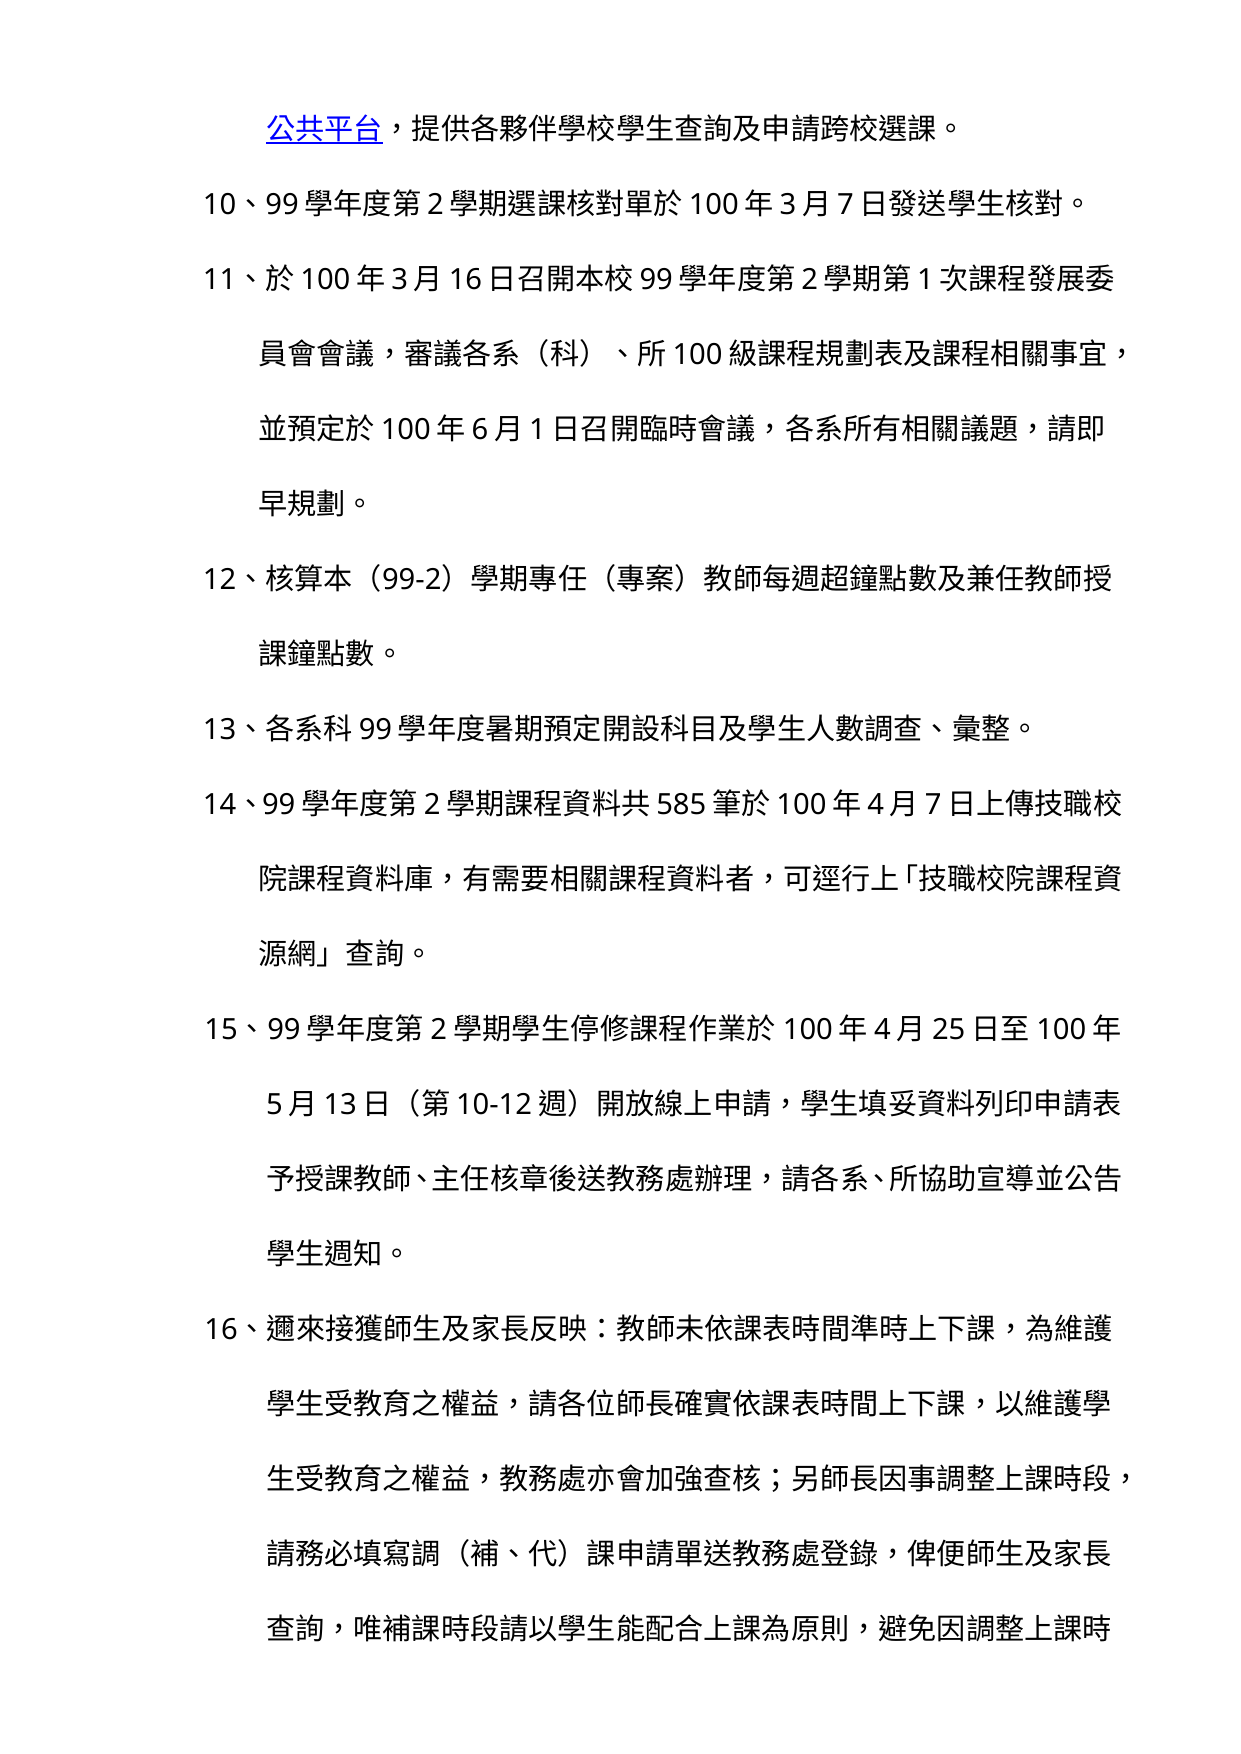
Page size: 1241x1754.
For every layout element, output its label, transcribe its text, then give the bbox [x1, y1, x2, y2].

text 12、核算本（99-2）學期專任（專案）教師每週超鐘點數及兼任教師授課鐘點數。 [203, 539, 1122, 689]
text 13、各系科99學年度暑期預定開設科目及學生人數調查、彙整。 [203, 689, 1122, 764]
text 10、99學年度第2學期選課核對單於100年3月7日發送學生核對。 [203, 164, 1122, 239]
text 11、於100年3月16日召開本校99學年度第2學期第1次課程發展委員會會議，審議各系（科）、所100級課程規劃表及課程相關事宜，並預定於100年6月1日召開臨時會議，各系所有相關議題，請即早規劃。 [203, 239, 1122, 539]
text 公共平台，提供各夥伴學校學生查詢及申請跨校選課。 [222, 89, 1122, 164]
text 14、99學年度第2學期課程資料共585筆於100年4月7日上傳技職校院課程資料庫，有需要相關課程資料者，可逕行上「技職校院課程資源網」查詢。 [203, 764, 1122, 989]
text 15、99學年度第2學期學生停修課程作業於100年4月25日至100年5月13日（第10-12週）開放線上申請，學生填妥資料列印申請表予授課教師、主任核章後送教務處辦理，請各系、所協助宣導並公告學生週知。 [204, 989, 1122, 1289]
text 16、邇來接獲師生及家長反映：教師未依課表時間準時上下課，為維護學生受教育之權益，請各位師長確實依課表時間上下課，以維護學生受教育之權益，教務處亦會加強查核；另師長因事調整上課時段，請務必填寫調（補、代）課申請單送教務處登錄，俾便師生及家長查詢，唯補課時段請以學生能配合上課為原則，避免因調整上課時段導致學生有衝堂情形發生，而影響學生受教育之權益。 [204, 1289, 1122, 1664]
